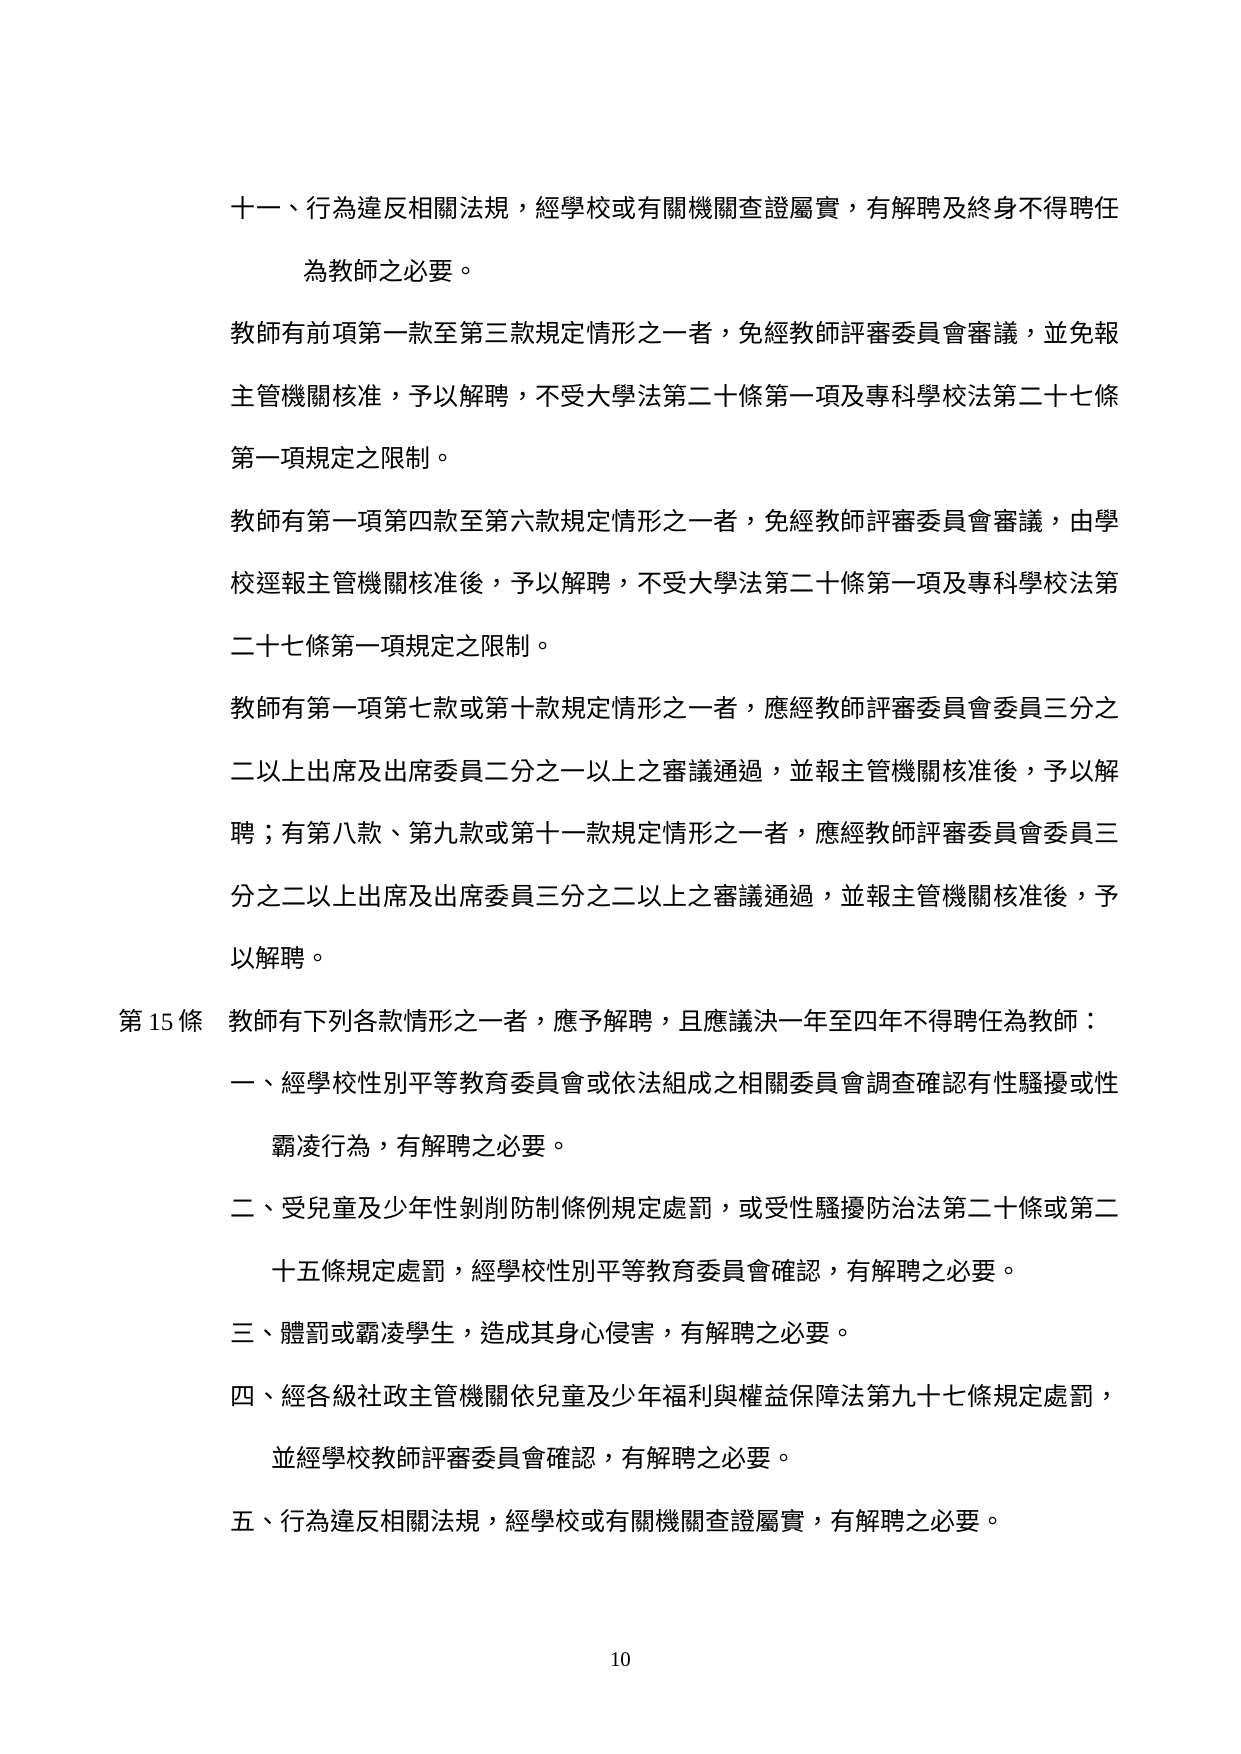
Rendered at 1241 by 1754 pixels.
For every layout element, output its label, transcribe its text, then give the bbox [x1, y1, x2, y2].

text 教師有前項第一款至第三款規定情形之一者，免經教師評審委員會審議，並免報主管機關核准，予以解聘，不受大學法第二十條第一項及專科學校法第二十七條第一項規定之限制。 [230, 290, 1122, 478]
text 一、經學校性別平等教育委員會或依法組成之相關委員會調查確認有性騷擾或性霸凌行為，有解聘之必要。 [230, 1040, 1122, 1165]
text 教師有第一項第七款或第十款規定情形之一者，應經教師評審委員會委員三分之二以上出席及出席委員二分之一以上之審議通過，並報主管機關核准後，予以解聘；有第八款、第九款或第十一款規定情形之一者，應經教師評審委員會委員三分之二以上出席及出席委員三分之二以上之審議通過，並報主管機關核准後，予以解聘。 [230, 665, 1122, 978]
text 五、行為違反相關法規，經學校或有關機關查證屬實，有解聘之必要。 [230, 1478, 1122, 1540]
text 十一、行為違反相關法規，經學校或有關機關查證屬實，有解聘及終身不得聘任為教師之必要。 [230, 165, 1122, 290]
text 第15條 教師有下列各款情形之一者，應予解聘，且應議決一年至四年不得聘任為教師： [118, 978, 1122, 1040]
text 四、經各級社政主管機關依兒童及少年福利與權益保障法第九十七條規定處罰，並經學校教師評審委員會確認，有解聘之必要。 [230, 1353, 1122, 1478]
text 二、受兒童及少年性剝削防制條例規定處罰，或受性騷擾防治法第二十條或第二十五條規定處罰，經學校性別平等教育委員會確認，有解聘之必要。 [230, 1165, 1122, 1290]
text 三、體罰或霸凌學生，造成其身心侵害，有解聘之必要。 [230, 1290, 1122, 1353]
text 教師有第一項第四款至第六款規定情形之一者，免經教師評審委員會審議，由學校逕報主管機關核准後，予以解聘，不受大學法第二十條第一項及專科學校法第二十七條第一項規定之限制。 [230, 478, 1122, 665]
